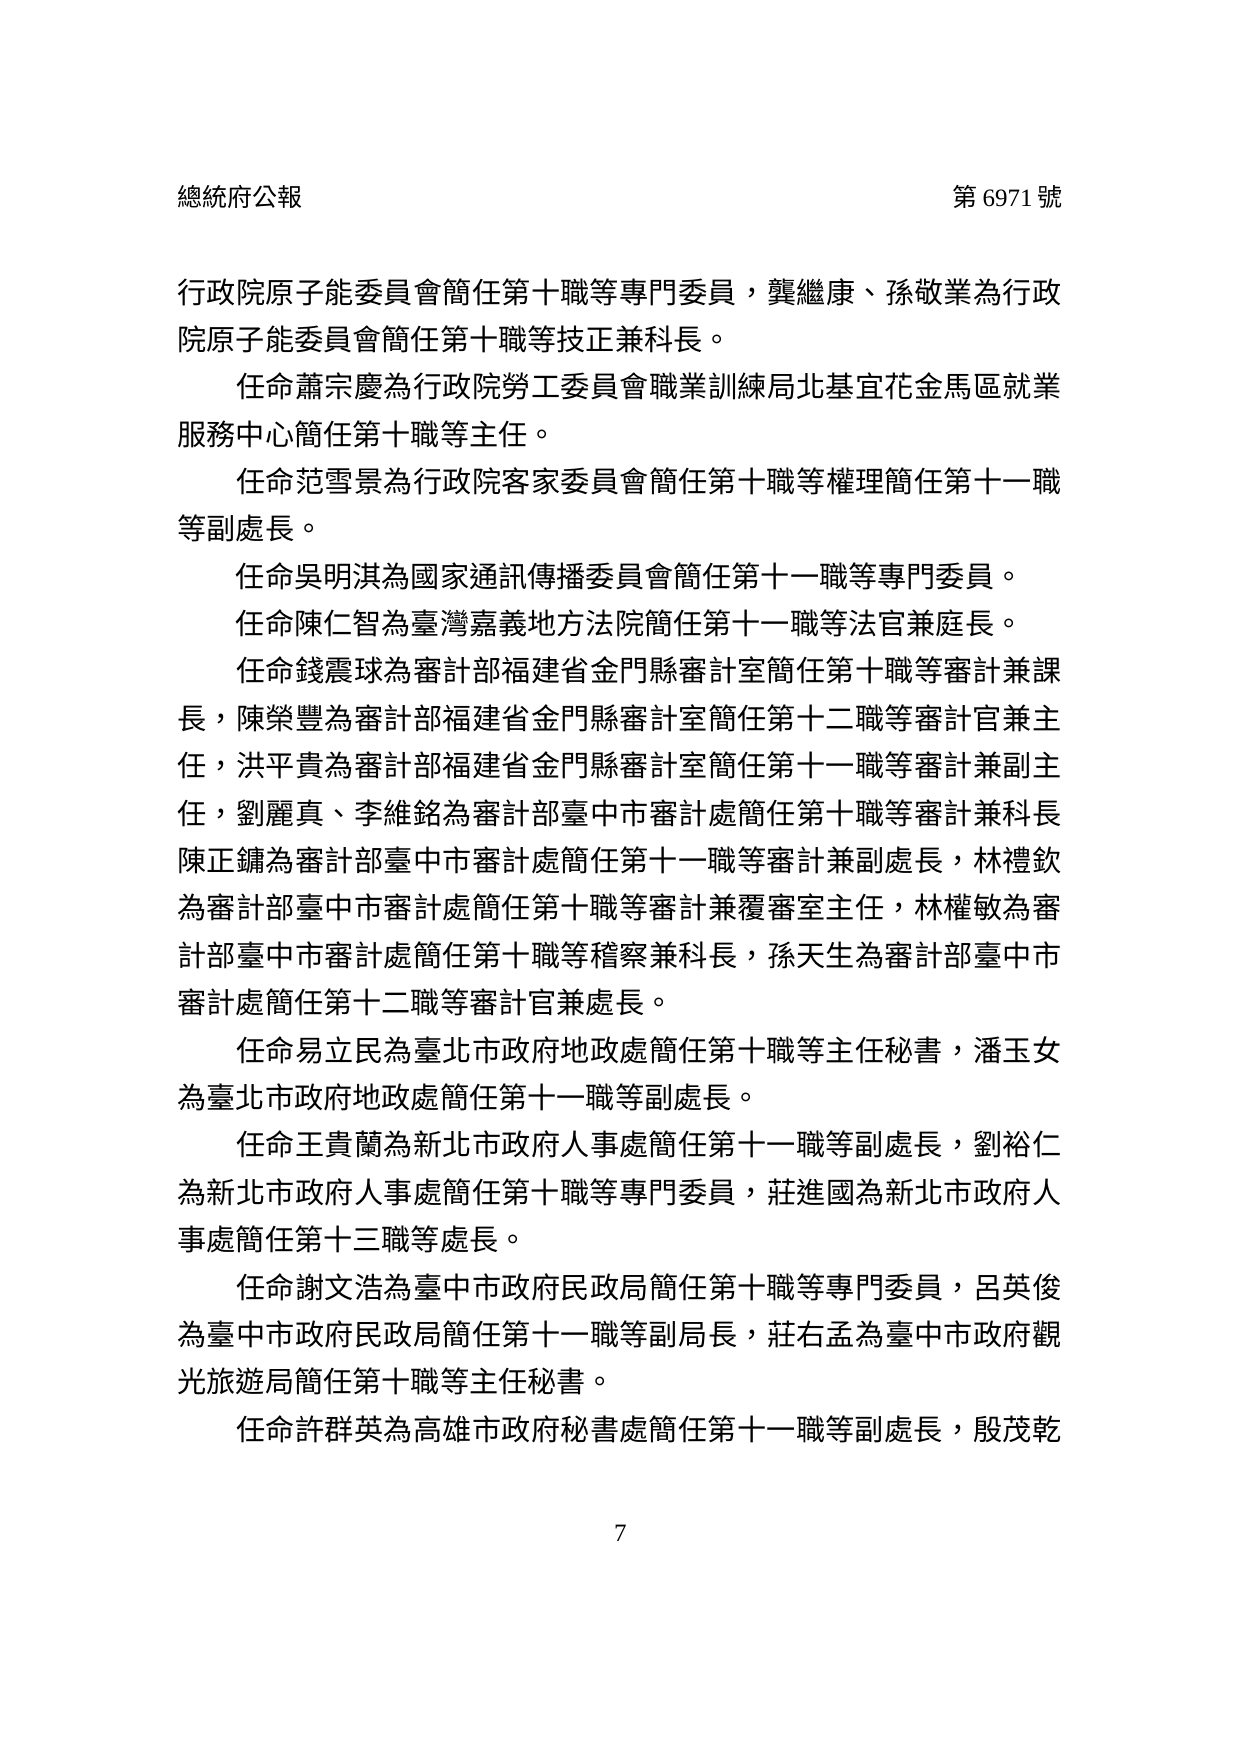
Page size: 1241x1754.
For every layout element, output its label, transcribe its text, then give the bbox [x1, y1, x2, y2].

text 任命吳明淇為國家通訊傳播委員會簡任第十一職等專門委員。 [177, 549, 1063, 597]
text 任命許群英為高雄市政府秘書處簡任第十一職等副處長，殷茂乾 [177, 1402, 1063, 1450]
text 任命王貴蘭為新北市政府人事處簡任第十一職等副處長，劉裕仁為新北市政府人事處簡任第十職等專門委員，莊進國為新北市政府人事處簡任第十三職等處長。 [177, 1118, 1063, 1260]
text 任命陳仁智為臺灣嘉義地方法院簡任第十一職等法官兼庭長。 [177, 597, 1063, 644]
text 任命謝文浩為臺中市政府民政局簡任第十職等專門委員，呂英俊為臺中市政府民政局簡任第十一職等副局長，莊右孟為臺中市政府觀光旅遊局簡任第十職等主任秘書。 [177, 1260, 1063, 1402]
text 行政院原子能委員會簡任第十職等專門委員，龔繼康、孫敬業為行政院原子能委員會簡任第十職等技正兼科長。 [177, 266, 1063, 359]
text 任命錢震球為審計部福建省金門縣審計室簡任第十職等審計兼課長，陳榮豐為審計部福建省金門縣審計室簡任第十二職等審計官兼主任，洪平貴為審計部福建省金門縣審計室簡任第十一職等審計兼副主任，劉麗真、李維銘為審計部臺中市審計處簡任第十職等審計兼科長，陳正鏞為審計部臺中市審計處簡任第十一職等審計兼副處長，林禮欽為審計部臺中市審計處簡任第十職等審計兼覆審室主任，林權敏為審計部臺中市審計處簡任第十職等稽察兼科長，孫天生為審計部臺中市審計處簡任第十二職等審計官兼處長。 [177, 644, 1063, 1023]
text 任命易立民為臺北市政府地政處簡任第十職等主任秘書，潘玉女為臺北市政府地政處簡任第十一職等副處長。 [177, 1023, 1063, 1118]
text 任命蕭宗慶為行政院勞工委員會職業訓練局北基宜花金馬區就業服務中心簡任第十職等主任。 [177, 359, 1063, 454]
text 任命范雪景為行政院客家委員會簡任第十職等權理簡任第十一職等副處長。 [177, 454, 1063, 549]
